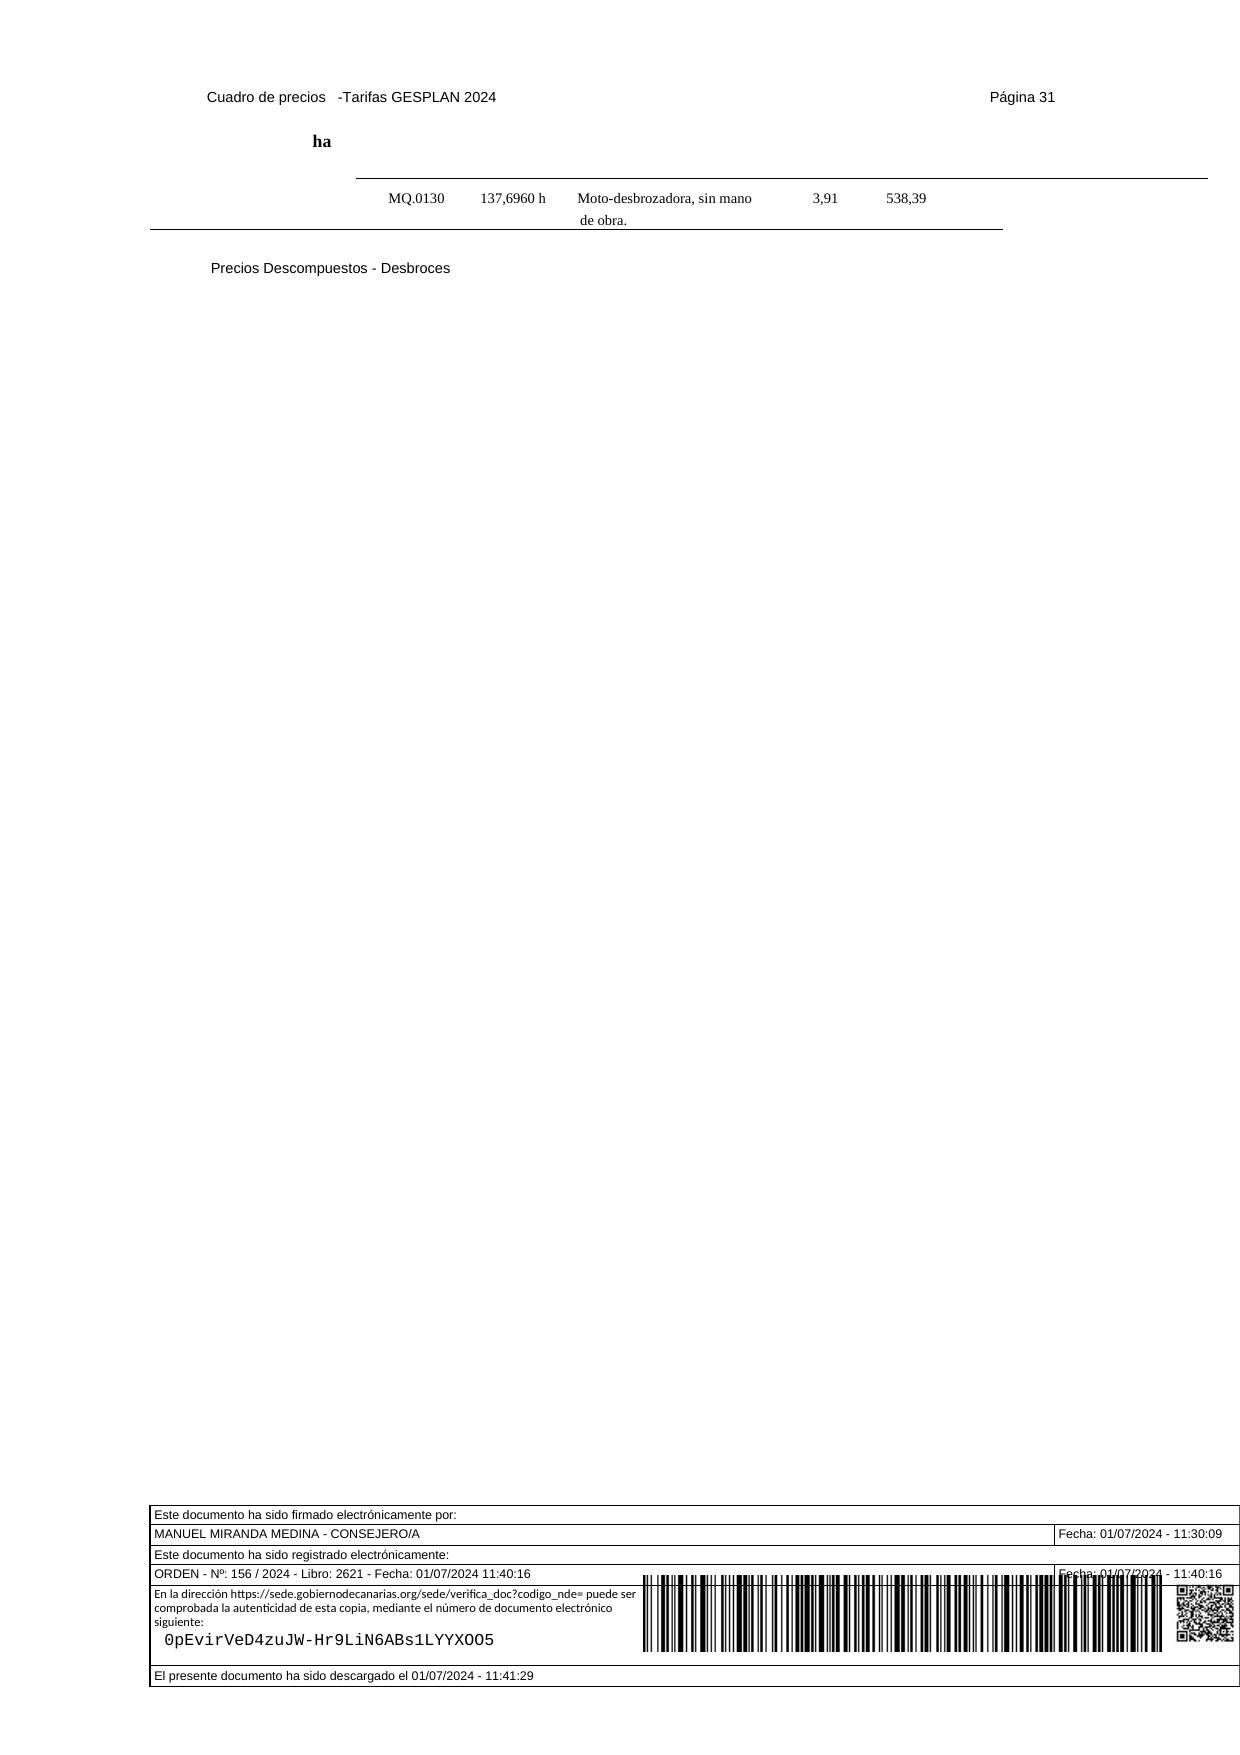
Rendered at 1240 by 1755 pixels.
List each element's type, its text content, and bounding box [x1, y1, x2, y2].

text Precios Descompuestos - Desbroces [211, 259, 1089, 276]
table_cell [992, 152, 1053, 178]
table_cell [992, 179, 1053, 229]
table_cell [211, 152, 312, 229]
table_cell MQ.0130 137,6960 h Moto-desbrozadora, sin mano 3,91 538,39 de obra. [359, 179, 992, 229]
table_cell [313, 152, 358, 229]
table_cell [359, 152, 992, 178]
